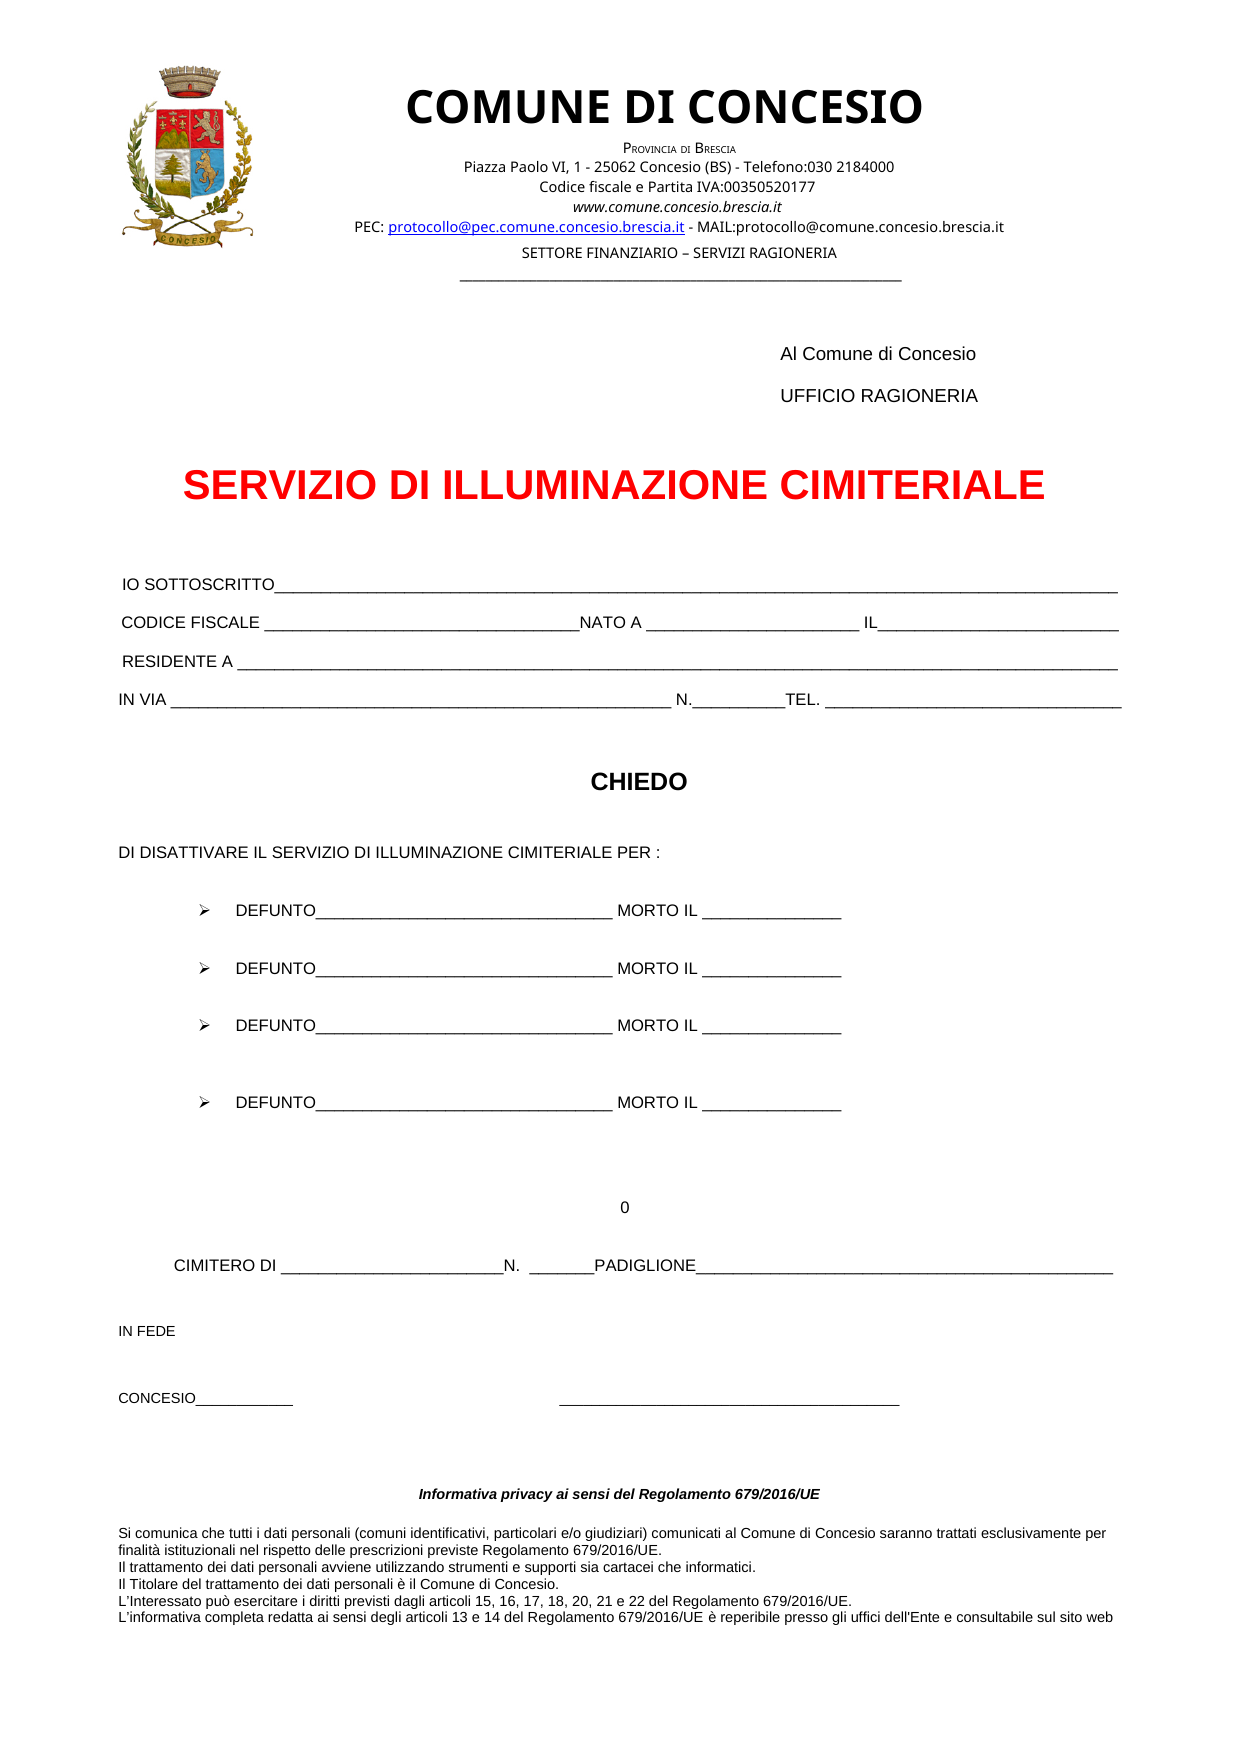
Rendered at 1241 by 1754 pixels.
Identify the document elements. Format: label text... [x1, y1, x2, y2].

subtitle CIMITERO DI ________________________N. _______PADIGLIONE_____________________________________________ [118, 1256, 1122, 1275]
subtitle DEFUNTO________________________________ MORTO IL _______________ [198, 1093, 1122, 1112]
subtitle IN VIA ______________________________________________________ N.__________TEL. ________________________________ [118, 690, 1122, 709]
subtitle DEFUNTO________________________________ MORTO IL _______________ [198, 901, 1122, 920]
subtitle CHIEDO [156, 767, 1122, 795]
text UFFICIO RAGIONERIA [780, 385, 1122, 407]
subtitle DEFUNTO________________________________ MORTO IL _______________ [198, 1016, 1122, 1035]
subtitle IO SOTTOSCRITTO___________________________________________________________________________________________ [118, 575, 1122, 594]
subtitle IN FEDE [118, 1323, 1122, 1340]
subtitle RESIDENTE A _______________________________________________________________________________________________ [118, 652, 1122, 671]
subtitle DEFUNTO________________________________ MORTO IL _______________ [198, 958, 1122, 978]
subtitle SERVIZIO DI ILLUMINAZIONE CIMITERIALE [118, 460, 1122, 508]
subtitle CONCESIO____________ __________________________________________ [118, 1390, 1122, 1407]
text Informativa privacy ai sensi del Regolamento 679/2016/UE [118, 1486, 1122, 1502]
subtitle CODICE FISCALE __________________________________NATO A _______________________ IL__________________________ [118, 613, 1122, 632]
text Al Comune di Concesio [780, 342, 1122, 364]
subtitle DI DISATTIVARE IL SERVIZIO DI ILLUMINAZIONE CIMITERIALE PER : [118, 843, 1122, 862]
text Si comunica che tutti i dati personali (comuni identificativi, particolari e/o giudiziari) comunicati al Comune di Concesio saranno trattati esclusivamente per finalità istituzionali nel rispetto delle prescrizioni previste Regolamento 679/2016/UE. Il trattamento dei dati personali avviene utilizzando strumenti e supporti sia cartacei che informatici. Il Titolare del trattamento dei dati personali è il Comune di Concesio. L’Interessato può esercitare i diritti previsti dagli articoli 15, 16, 17, 18, 20, 21 e 22 del Regolamento 679/2016/UE. L’informativa completa redatta ai sensi degli articoli 13 e 14 del Regolamento 679/2016/UE è reperibile presso gli uffici dell'Ente e consultabile sul sito web [118, 1525, 1122, 1626]
